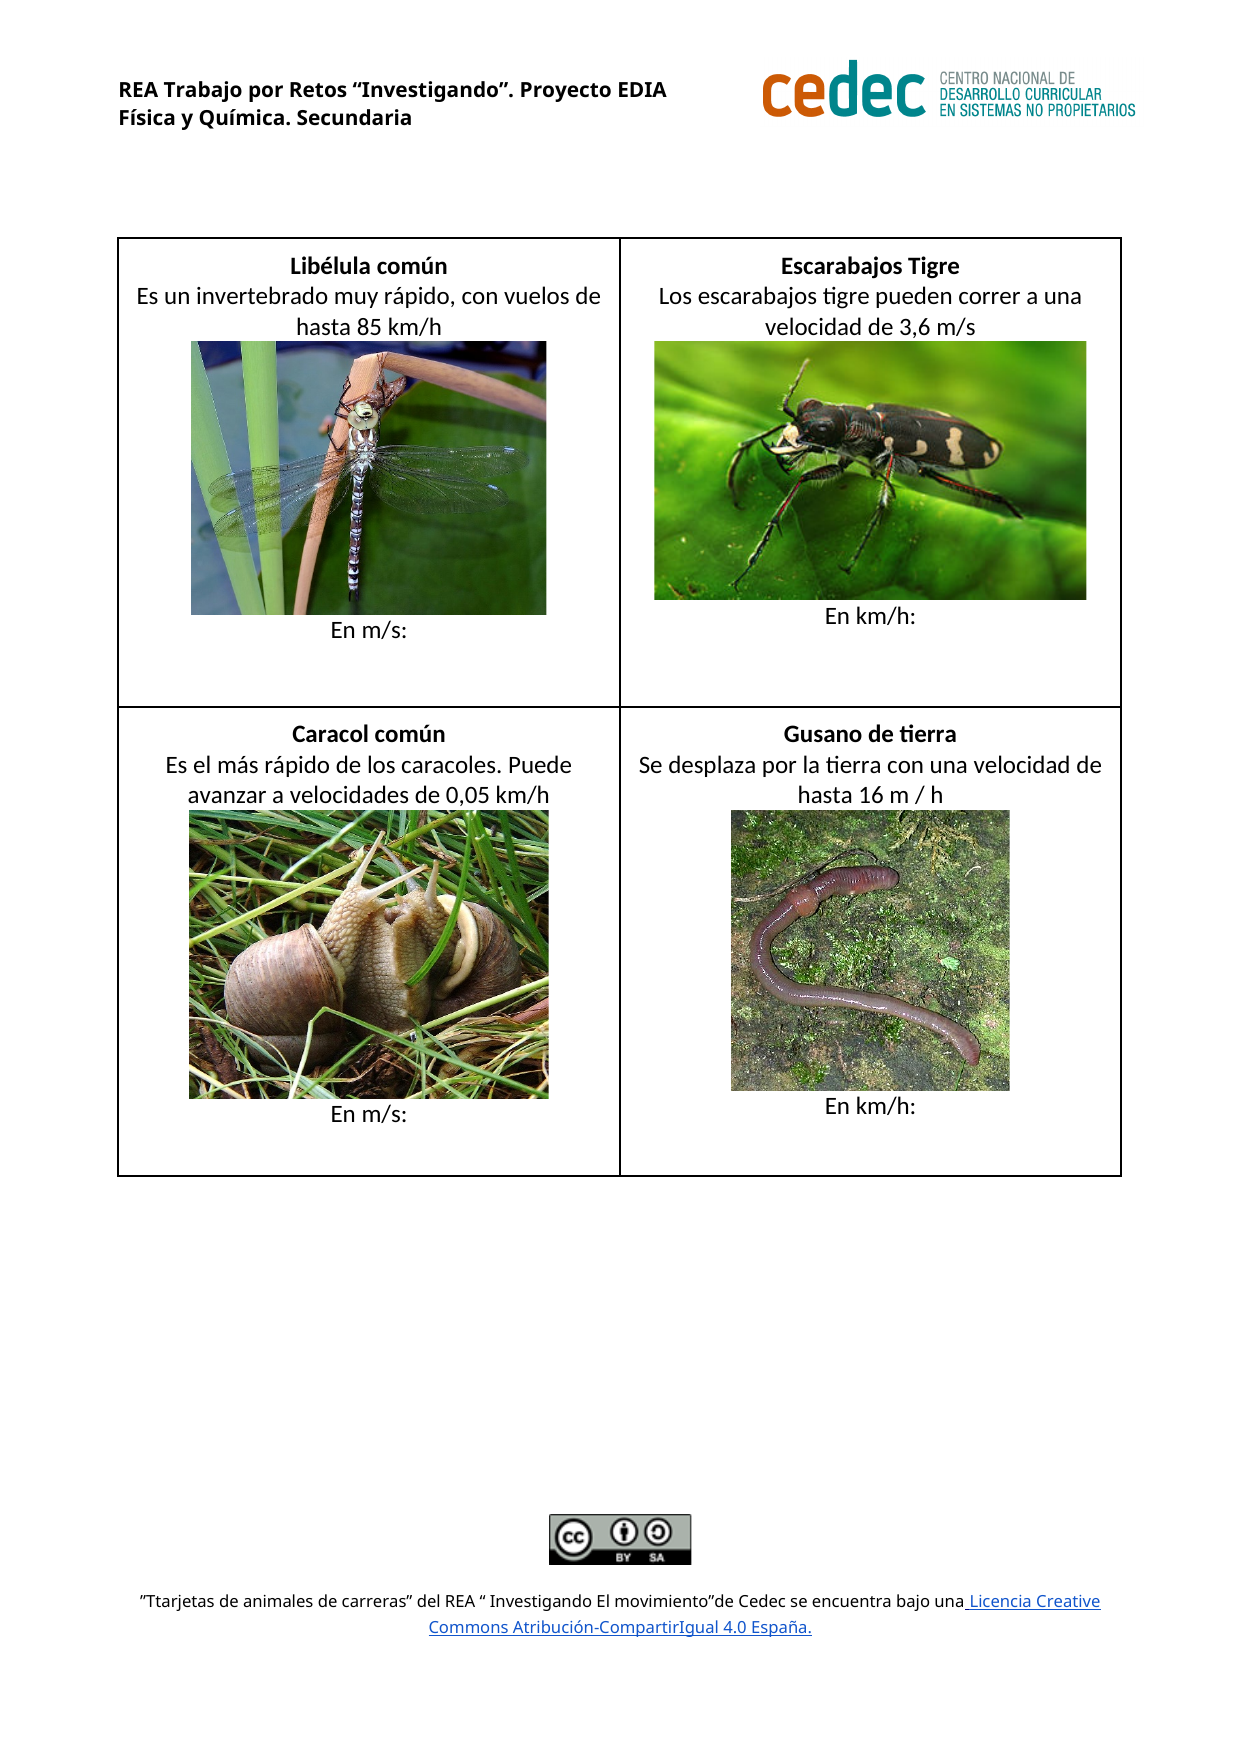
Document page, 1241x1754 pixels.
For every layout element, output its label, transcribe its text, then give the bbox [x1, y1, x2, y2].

table_cell Caracol común Es el más rápido de los caracoles. Puede avanzar a velocidades de 0,05 km/h En m/s: [119, 708, 619, 1175]
picture [549, 1514, 692, 1565]
picture [189, 810, 549, 1099]
table_cell Gusano de tierra Se desplaza por la tierra con una velocidad de hasta 16 m / h En km/h: [621, 708, 1120, 1175]
table_cell Escarabajos Tigre Los escarabajos tigre pueden correr a una velocidad de 3,6 m/s En km/h: [621, 239, 1120, 706]
picture [760, 57, 1144, 127]
picture [731, 810, 1010, 1091]
picture [654, 341, 1087, 600]
picture [191, 341, 547, 615]
table_cell Libélula común Es un invertebrado muy rápido, con vuelos de hasta 85 km/h En m/s: [119, 239, 619, 706]
